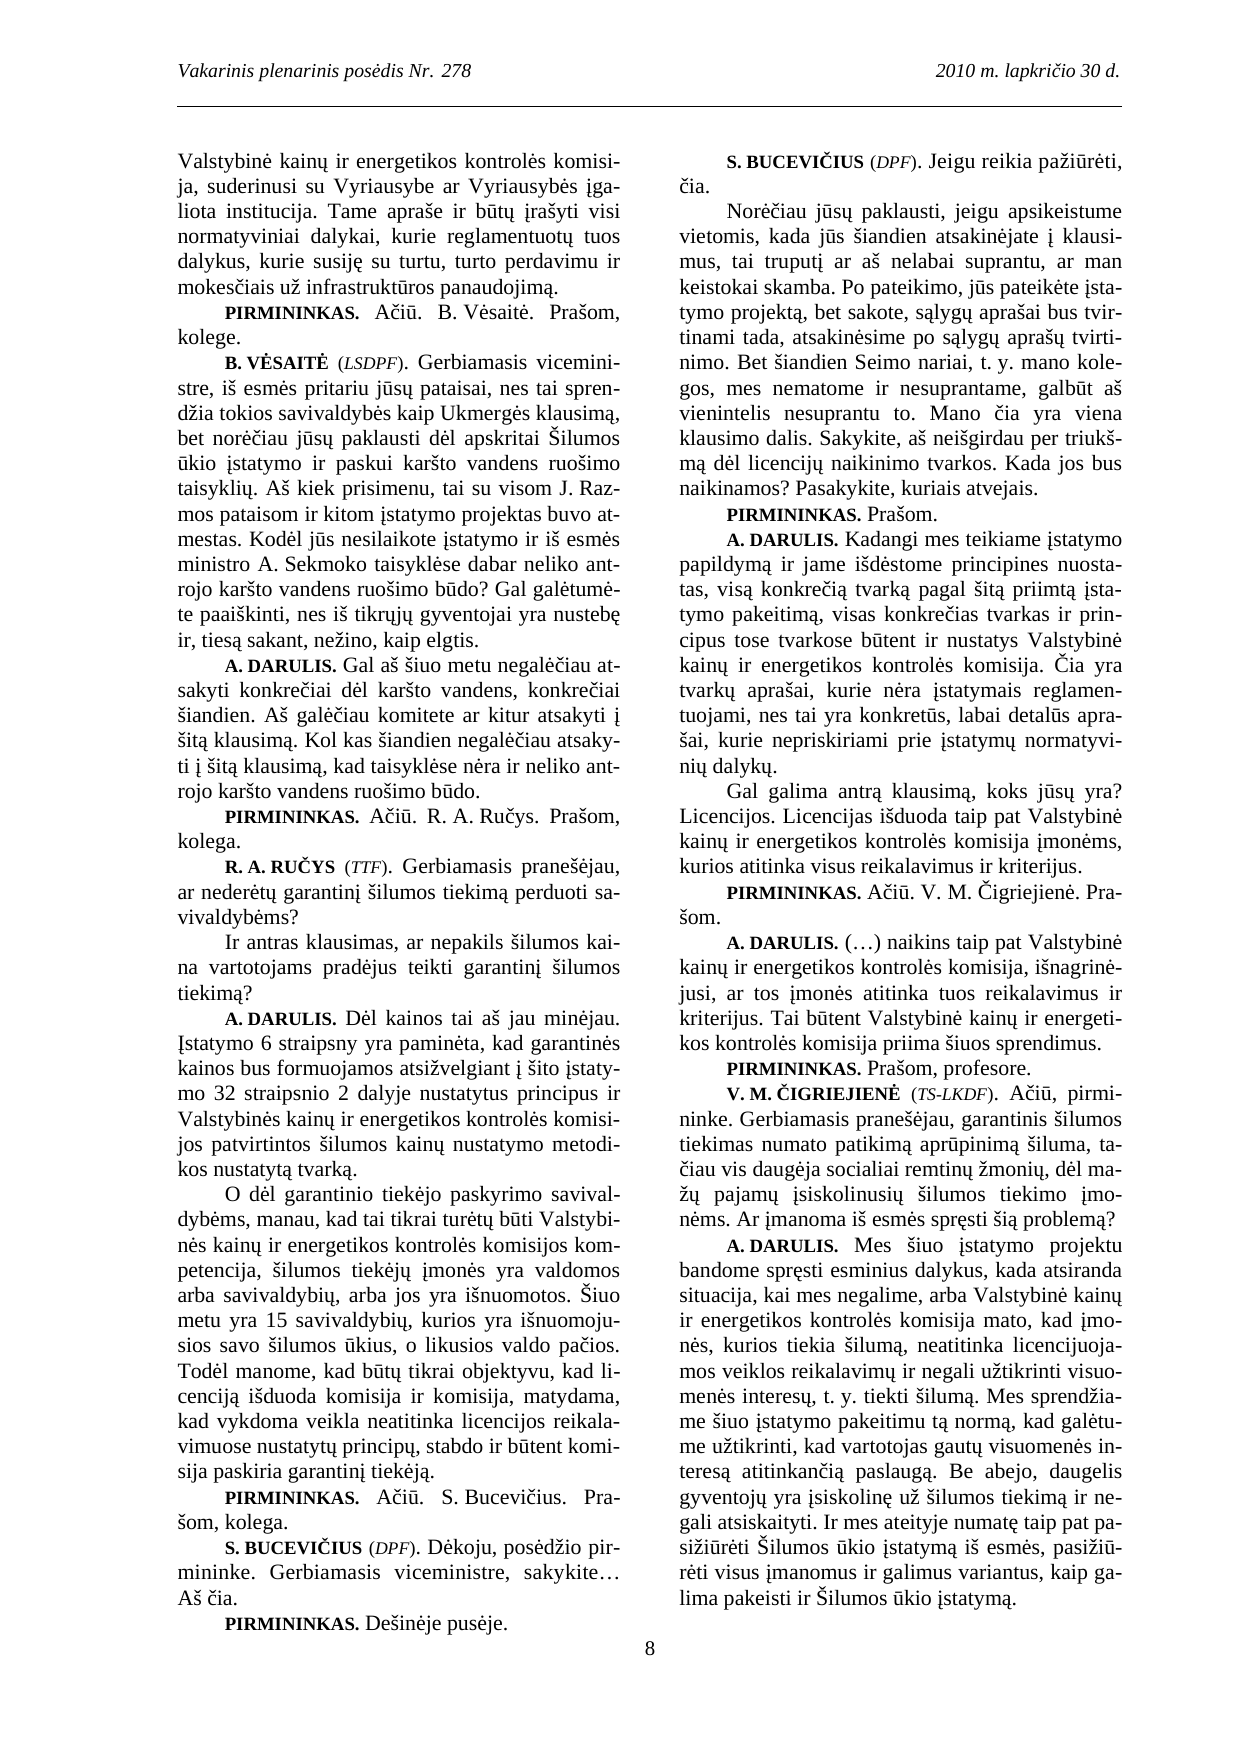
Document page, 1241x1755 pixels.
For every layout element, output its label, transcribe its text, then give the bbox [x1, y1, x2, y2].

text S. BUCEVIČIUS (DPF). Jei­gu rei­kia pa­žiū­rė­ti, čia. [679, 148, 1122, 198]
text V. M. ČIGRIEJIENĖ (TS-LKDF). Ačiū, pir­mi­nin­ke. Ger­bia­ma­sis pra­ne­šė­jau, ga­ran­ti­nis ši­lu­mos tie­ki­mas nu­ma­to pa­ti­ki­mą ap­rū­pi­ni­mą ši­lu­ma, ta­čiau vis dau­gė­ja so­cia­liai rem­ti­nų žmo­nių, dėl ma­žų pa­ja­mų įsi­sko­li­nu­sių ši­lu­mos tie­ki­mo įmo­nėms. Ar įma­no­ma iš es­mės spręs­ti šią pro­ble­mą? [679, 1080, 1122, 1232]
text PIRMININKAS. Pra­šom. [679, 501, 1122, 526]
text No­rė­čiau jū­sų pa­klaus­ti, jei­gu ap­si­keis­tu­me vie­to­mis, ka­da jūs šian­dien at­sa­ki­nė­ja­te į klau­si­mus, tai tru­pu­tį ar aš ne­la­bai su­pran­tu, ar man keis­to­kai skam­ba. Po pa­tei­ki­mo, jūs pa­tei­kė­te įsta­ty­mo pro­jek­tą, bet sa­ko­te, są­ly­gų ap­ra­šai bus tvir­ti­na­mi ta­da, at­sa­ki­nė­si­me po są­ly­gų ap­ra­šų tvir­ti­ni­mo. Bet šian­dien Sei­mo na­riai, t. y. ma­no ko­le­gos, mes ne­ma­to­me ir ne­su­pran­ta­me, gal­būt aš vie­nin­te­lis ne­su­pran­tu to. Ma­no čia yra vie­na klau­si­mo da­lis. Sa­ky­ki­te, aš ne­iš­gir­dau per triukš­mą dėl li­cen­ci­jų nai­ki­ni­mo tvar­kos. Ka­da jos bus nai­ki­na­mos? Pa­sa­ky­ki­te, ku­riais at­ve­jais. [679, 198, 1122, 501]
text Gal ga­li­ma an­trą klau­si­mą, koks jū­sų yra? Li­cen­ci­jos. Li­cen­ci­jas iš­duo­da taip pat Vals­ty­bi­nė kai­nų ir ener­ge­ti­kos kon­tro­lės ko­mi­si­ja įmo­nėms, ku­rios ati­tin­ka vi­sus rei­ka­la­vi­mus ir kri­te­ri­jus. [679, 778, 1122, 879]
text PIRMININKAS. Ačiū. V. M. Čig­rie­jie­nė. Pra­šom. [679, 879, 1122, 929]
text A. DARULIS. (…) nai­kins taip pat Vals­ty­bi­nė kai­nų ir ener­ge­ti­kos kon­tro­lės ko­mi­si­ja, iš­nag­ri­nė­ju­si, ar tos įmo­nės ati­tin­ka tuos rei­ka­la­vi­mus ir kri­te­ri­jus. Tai bū­tent Vals­ty­bi­nė kai­nų ir ener­ge­ti­kos kon­tro­lės ko­mi­si­ja pri­ima šiuos spren­di­mus. [679, 929, 1122, 1055]
text S. BUCEVIČIUS (DPF). Dė­ko­ju, po­sė­džio pir­mi­nin­ke. Ger­bia­ma­sis vi­ce­mi­nist­re, sa­ky­ki­te… Aš čia. [177, 1534, 620, 1610]
text O dėl ga­ran­ti­nio tie­kė­jo pa­sky­ri­mo sa­vi­val­dy­bėms, ma­nau, kad tai tik­rai tu­rė­tų bū­ti Vals­ty­bi­nės kai­nų ir ener­ge­ti­kos kon­tro­lės ko­mi­si­jos kom­pe­ten­ci­ja, ši­lu­mos tie­kė­jų įmo­nės yra val­do­mos ar­ba sa­vi­val­dy­bių, ar­ba jos yra iš­nuo­mo­tos. Šiuo me­tu yra 15 sa­vi­val­dy­bių, ku­rios yra iš­nuo­mo­ju­sios sa­vo ši­lu­mos ūkius, o li­ku­sios val­do pa­čios. To­dėl ma­no­me, kad bū­tų tik­rai ob­jek­ty­vu, kad li­cen­ci­ją iš­duo­da ko­mi­si­ja ir ko­mi­si­ja, ma­ty­da­ma, kad vyk­do­ma veik­la ne­ati­tin­ka li­cen­ci­jos rei­ka­la­vi­muo­se nu­sta­ty­tų prin­ci­pų, stab­do ir bū­tent ko­mi­si­ja pa­ski­ria ga­ran­ti­nį tie­kė­ją. [177, 1181, 620, 1484]
text A. DARULIS. Mes šiuo įsta­ty­mo pro­jek­tu ban­do­me spręs­ti es­mi­nius da­ly­kus, ka­da at­si­ran­da si­tu­a­ci­ja, kai mes ne­ga­li­me, ar­ba Vals­ty­bi­nė kai­nų ir ener­ge­ti­kos kon­tro­lės ko­mi­si­ja ma­to, kad įmo­nės, ku­rios tie­kia ši­lu­mą, ne­ati­tin­ka li­cen­ci­juo­ja­mos veik­los rei­ka­la­vi­mų ir ne­ga­li už­tik­rin­ti vi­suo­me­nės in­te­re­sų, t. y. tiek­ti ši­lu­mą. Mes spren­džia­me šiuo įsta­ty­mo pa­kei­ti­mu tą nor­mą, kad ga­lė­tu­me už­tik­rin­ti, kad var­to­to­jas gau­tų vi­suo­me­nės in­te­re­są ati­tin­kan­čią pa­slau­gą. Be abe­jo, dau­ge­lis gy­ven­to­jų yra įsi­sko­li­nę už ši­lu­mos tie­ki­mą ir ne­ga­li at­si­skai­ty­ti. Ir mes at­ei­ty­je nu­ma­tę taip pat pa­si­žiū­rė­ti Ši­lu­mos ūkio įsta­ty­mą iš es­mės, pa­si­žiū­rė­ti vi­sus įma­no­mus ir ga­li­mus va­rian­tus, kaip ga­li­ma pa­keis­ti ir Ši­lu­mos ūkio įsta­ty­mą. [679, 1232, 1122, 1610]
text PIRMININKAS. Ačiū. R. A. Ru­čys. Pra­šom, ko­le­ga. [177, 803, 620, 853]
text PIRMININKAS. Pra­šom, pro­fe­so­re. [679, 1055, 1122, 1080]
text Ir ant­ras klau­si­mas, ar ne­pa­kils ši­lu­mos kai­na var­to­to­jams pra­dė­jus teik­ti ga­ran­ti­nį ši­lu­mos tie­ki­mą? [177, 929, 620, 1005]
text Vals­ty­bi­nė kai­nų ir ener­ge­ti­kos kon­tro­lės ko­mi­si­ja, su­de­ri­nu­si su Vy­riau­sy­be ar Vy­riau­sy­bės įga­lio­ta ins­ti­tu­ci­ja. Ta­me ap­ra­še ir bū­tų įra­šy­ti vi­si nor­ma­ty­vi­niai da­ly­kai, ku­rie reg­la­men­tuo­tų tuos da­ly­kus, ku­rie su­si­ję su tur­tu, tur­to per­da­vi­mu ir mo­kes­čiais už in­fra­struk­tū­ros pa­nau­do­ji­mą. [177, 148, 620, 299]
text A. DARULIS. Ka­dan­gi mes tei­kia­me įsta­ty­mo pa­pil­dy­mą ir ja­me iš­dės­to­me prin­ci­pi­nes nuo­sta­tas, vi­są kon­kre­čią tvar­ką pa­gal ši­tą pri­im­tą įsta­tymo pa­kei­ti­mą, vi­sas kon­kre­čias tvar­kas ir prin­cipus to­se tvar­ko­se bū­tent ir nu­sta­tys Vals­ty­bi­nė kai­nų ir ener­ge­ti­kos kon­tro­lės ko­mi­si­ja. Čia yra tvar­kų ap­ra­šai, ku­rie nė­ra įsta­ty­mais reg­la­men­tuoja­mi, nes tai yra kon­kre­tūs, la­bai de­ta­lūs ap­ra­šai, ku­rie ne­pri­ski­ria­mi prie įsta­ty­mų nor­ma­ty­vi­nių da­ly­kų. [679, 526, 1122, 778]
text PIRMININKAS. De­ši­nė­je pu­sė­je. [177, 1610, 620, 1635]
text B. VĖSAITĖ (LSDPF). Ger­bia­ma­sis vi­ce­mi­ni­st­re, iš es­mės pri­tar­iu jū­sų pa­tai­sai, nes tai spren­džia to­kios sa­vi­val­dy­bės kaip Uk­mer­gės klau­si­mą, bet no­rė­čiau jū­sų pa­klaus­ti dėl ap­skri­tai Ši­lu­mos ūkio įsta­ty­mo ir pas­kui karš­to van­dens ruo­ši­mo tai­syk­lių. Aš kiek pri­si­me­nu, tai su vi­som J. Raz­mos pa­tai­som ir ki­tom įsta­ty­mo pro­jek­tas bu­vo at­mes­tas. Ko­dėl jūs ne­si­lai­ko­te įsta­ty­mo ir iš es­mės mi­nist­ro A. Sek­mo­ko tai­syk­lė­se da­bar ne­li­ko ant­ro­jo karš­to van­dens ruo­ši­mo bū­do? Gal ga­lė­tu­mė­te pa­aiš­kin­ti, nes iš tik­rų­jų gy­ven­to­jai yra nu­ste­bę ir, tie­są sa­kant, ne­ži­no, kaip elg­tis. [177, 349, 620, 652]
text R. A. RUČYS (TTF). Ger­bia­ma­sis pra­ne­šė­jau, ar ne­de­rė­tų ga­ran­ti­nį ši­lu­mos tie­ki­mą per­duo­ti sa­vi­val­dy­bėms? [177, 853, 620, 929]
text A. DARULIS. Dėl kai­nos tai aš jau mi­nė­jau. Įsta­ty­mo 6 straips­ny yra pa­mi­nė­ta, kad ga­ran­ti­nės kai­nos bus for­muo­ja­mos at­si­žvel­giant į ši­to įsta­ty­mo 32 straips­nio 2 da­ly­je nu­sta­ty­tus prin­ci­pus ir Vals­ty­bi­nės kai­nų ir ener­ge­ti­kos kon­tro­lės ko­mi­si­jos pa­tvir­tin­tos ši­lu­mos kai­nų nu­sta­ty­mo me­to­di­kos nu­sta­ty­tą tvar­ką. [177, 1005, 620, 1181]
text PIRMININKAS. Ačiū. S. Bu­ce­vi­čius. Pra­šom, ko­le­ga. [177, 1484, 620, 1534]
text PIRMININKAS. Ačiū. B. Vė­sai­tė. Pra­šom, ko­le­ge. [177, 299, 620, 349]
text A. DARULIS. Gal aš šiuo me­tu ne­ga­lė­čiau at­sa­ky­ti kon­kre­čiai dėl karš­to van­dens, kon­kre­čiai šian­dien. Aš ga­lė­čiau ko­mi­te­te ar ki­tur at­sa­ky­ti į ši­tą klau­si­mą. Kol kas šian­dien ne­ga­lė­čiau at­sa­ky­ti į ši­tą klau­si­mą, kad tai­syk­lė­se nė­ra ir ne­li­ko ant­ro­jo karš­to van­dens ruo­ši­mo bū­do. [177, 652, 620, 803]
